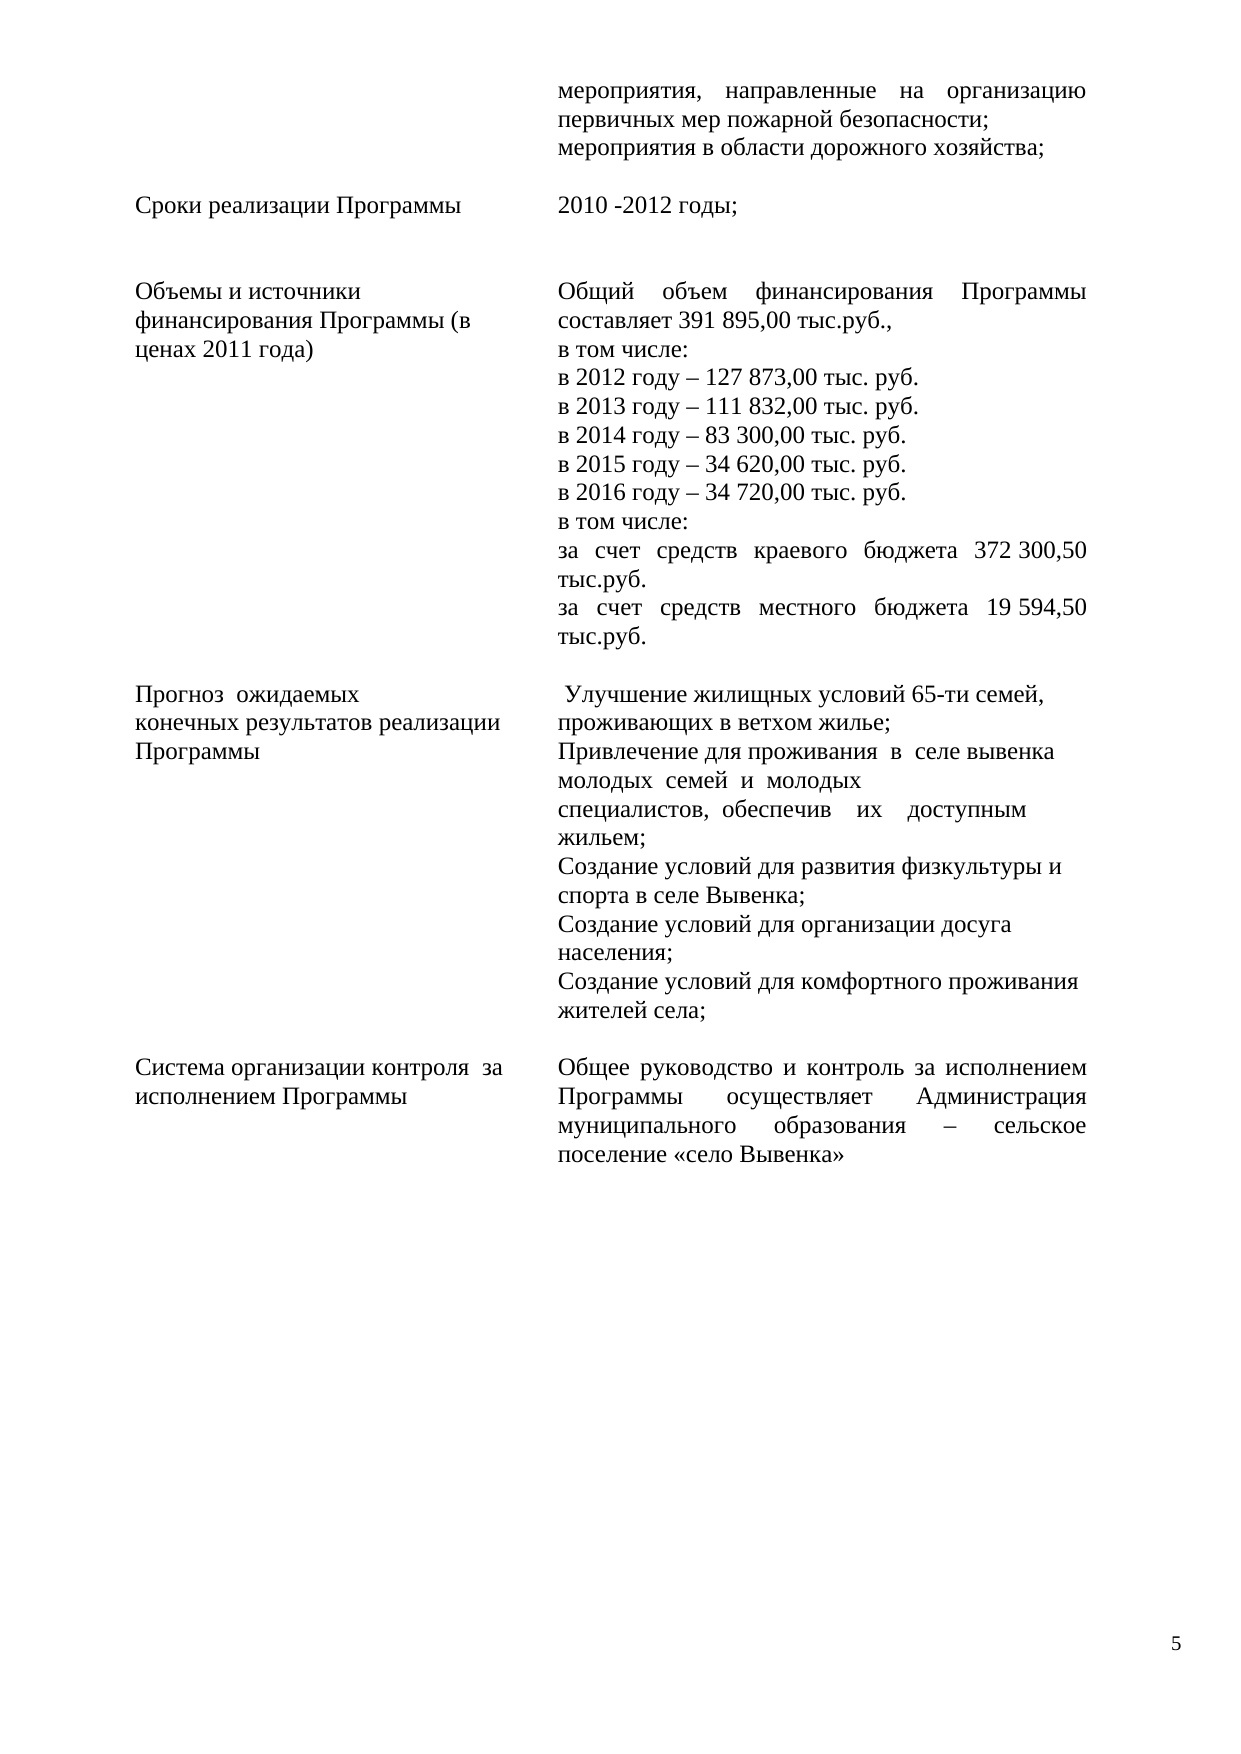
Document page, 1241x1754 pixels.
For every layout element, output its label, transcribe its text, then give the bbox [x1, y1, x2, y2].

table_cell мероприятия, направленные на организацию первичных мер пожарной безопасности; мероприятия в области дорожного хозяйства; 2010 -2012 годы; [546, 75, 1098, 276]
table_cell Объемы и источники фи­нансирования Программы (в ценах 2011 года) [124, 276, 546, 679]
table_cell Общий объем финансирования Программы составляет 391 895,00 тыс.руб., в том числе: в 2012 году – 127 873,00 тыс. руб. в 2013 году – 111 832,00 тыс. руб. в 2014 году – 83 300,00 тыс. руб. в 2015 году – 34 620,00 тыс. руб. в 2016 году – 34 720,00 тыс. руб. в том числе: за счет средств краевого бюджета 372 300,50 тыс.руб. за счет средств местного бюджета 19 594,50 тыс.руб. [546, 276, 1098, 679]
table_cell Общее руководство и контроль за испол­не­нием Программы осуществляет Администрация муниципального образования – сельское поселение «село Вывенка» [546, 1053, 1098, 1167]
table_cell Система организации контроля за исполнением Программы [124, 1053, 546, 1167]
table_cell Сроки реализации Программы [124, 75, 546, 276]
table_cell Прогноз ожидаемых ко­неч­ных результатов реализации Программы [124, 679, 546, 1052]
table_cell Улучшение жилищных условий 65-ти семей, проживающих в ветхом жилье; Привлечение для проживания в селе вывенка молодых семей и молодых специалистов, обеспечив их доступным жильем; Создание условий для развития физкультуры и спорта в селе Вывенка; Создание условий для организации досуга населения; Создание условий для комфортного проживания жителей села; [546, 679, 1098, 1052]
